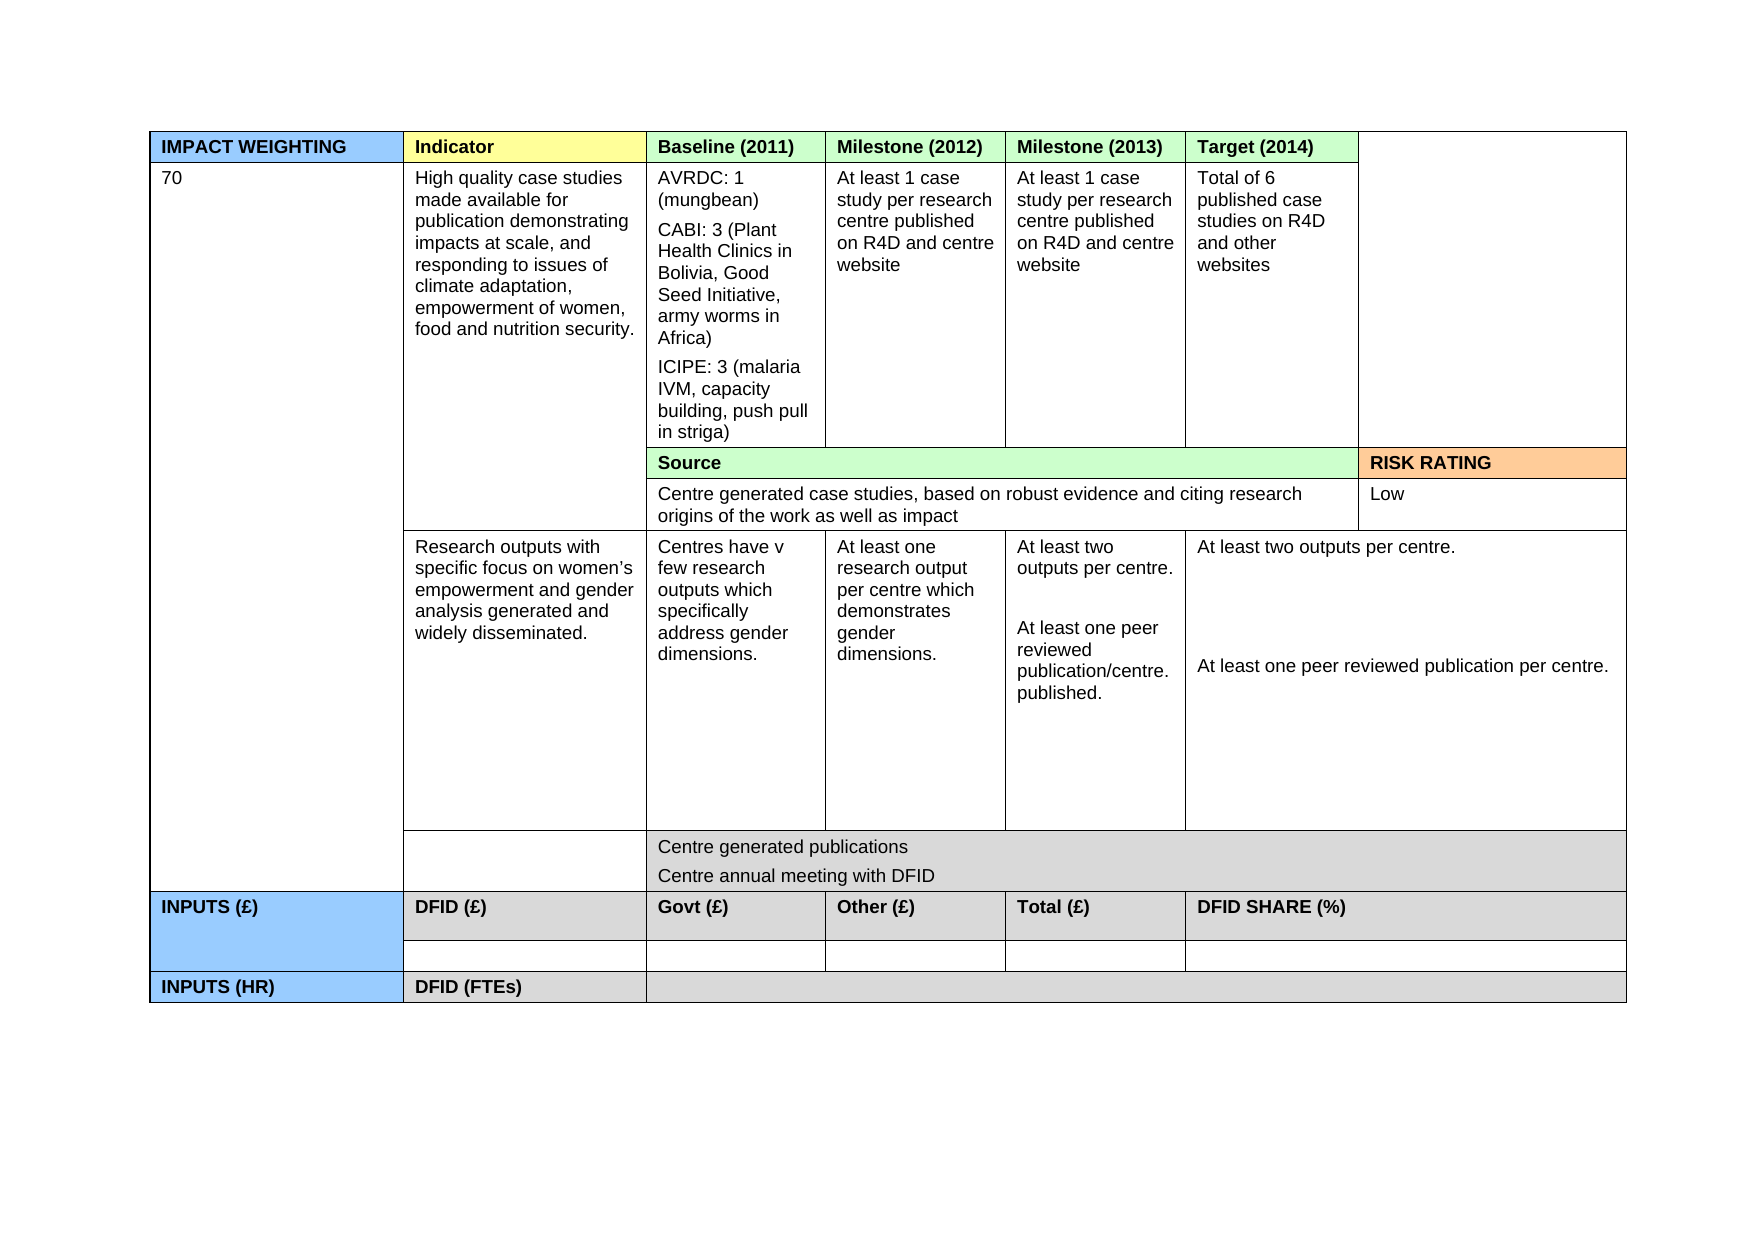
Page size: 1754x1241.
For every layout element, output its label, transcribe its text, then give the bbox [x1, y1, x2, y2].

table_cell [647, 941, 825, 971]
table_cell [1359, 132, 1626, 447]
table_cell Research outputs with specific focus on women’s empowerment and gender analysis generated and widely disseminated. [404, 531, 646, 830]
table_cell Indicator [404, 132, 646, 162]
table_cell Source [647, 448, 1358, 478]
table_cell At least one research output per centre which demonstrates gender dimensions. [826, 531, 1005, 830]
table_cell Total (£) [1006, 892, 1185, 940]
table_cell At least two outputs per centre. At least one peer reviewed publication/centre. published. [1006, 531, 1185, 830]
table_cell INPUTS (£) [151, 892, 403, 971]
table_cell [1006, 941, 1185, 971]
table_cell At least two outputs per centre. At least one peer reviewed publication per centre. [1186, 531, 1626, 830]
table_cell Total of 6 published case studies on R4D and other websites [1186, 163, 1358, 447]
table_cell IMPACT WEIGHTING [151, 132, 403, 162]
table_cell Govt (£) [647, 892, 825, 940]
table_cell Low [1359, 479, 1626, 530]
table_cell Centre generated case studies, based on robust evidence and citing research origins of the work as well as impact [647, 479, 1358, 530]
table_cell DFID SHARE (%) [1186, 892, 1626, 940]
table_cell DFID (FTEs) [404, 972, 646, 1002]
table_cell Milestone (2012) [826, 132, 1005, 162]
table_cell Centres have v few research outputs which specifically address gender dimensions. [647, 531, 825, 830]
table_cell At least 1 case study per research centre published on R4D and centre website [826, 163, 1005, 447]
table_cell [826, 941, 1005, 971]
table_cell High quality case studies made available for publication demonstrating impacts at scale, and responding to issues of climate adaptation, empowerment of women, food and nutrition security. [404, 163, 646, 530]
table_cell Other (£) [826, 892, 1005, 940]
table_cell INPUTS (HR) [151, 972, 403, 1002]
table_cell AVRDC: 1 (mungbean) CABI: 3 (Plant Health Clinics in Bolivia, Good Seed Initiative, army worms in Africa) ICIPE: 3 (malaria IVM, capacity building, push pull in striga) [647, 163, 825, 447]
table_cell RISK RATING [1359, 448, 1626, 478]
table_cell [1186, 941, 1626, 971]
table_cell Milestone (2013) [1006, 132, 1185, 162]
table_cell [647, 972, 1626, 1002]
table_cell [404, 831, 646, 891]
table_cell 70 [151, 163, 403, 891]
table_cell At least 1 case study per research centre published on R4D and centre website [1006, 163, 1185, 447]
table_cell Target (2014) [1186, 132, 1358, 162]
table_cell Centre generated publications Centre annual meeting with DFID [647, 831, 1626, 891]
table_cell DFID (£) [404, 892, 646, 940]
table_cell [404, 941, 646, 971]
table_cell Baseline (2011) [647, 132, 825, 162]
